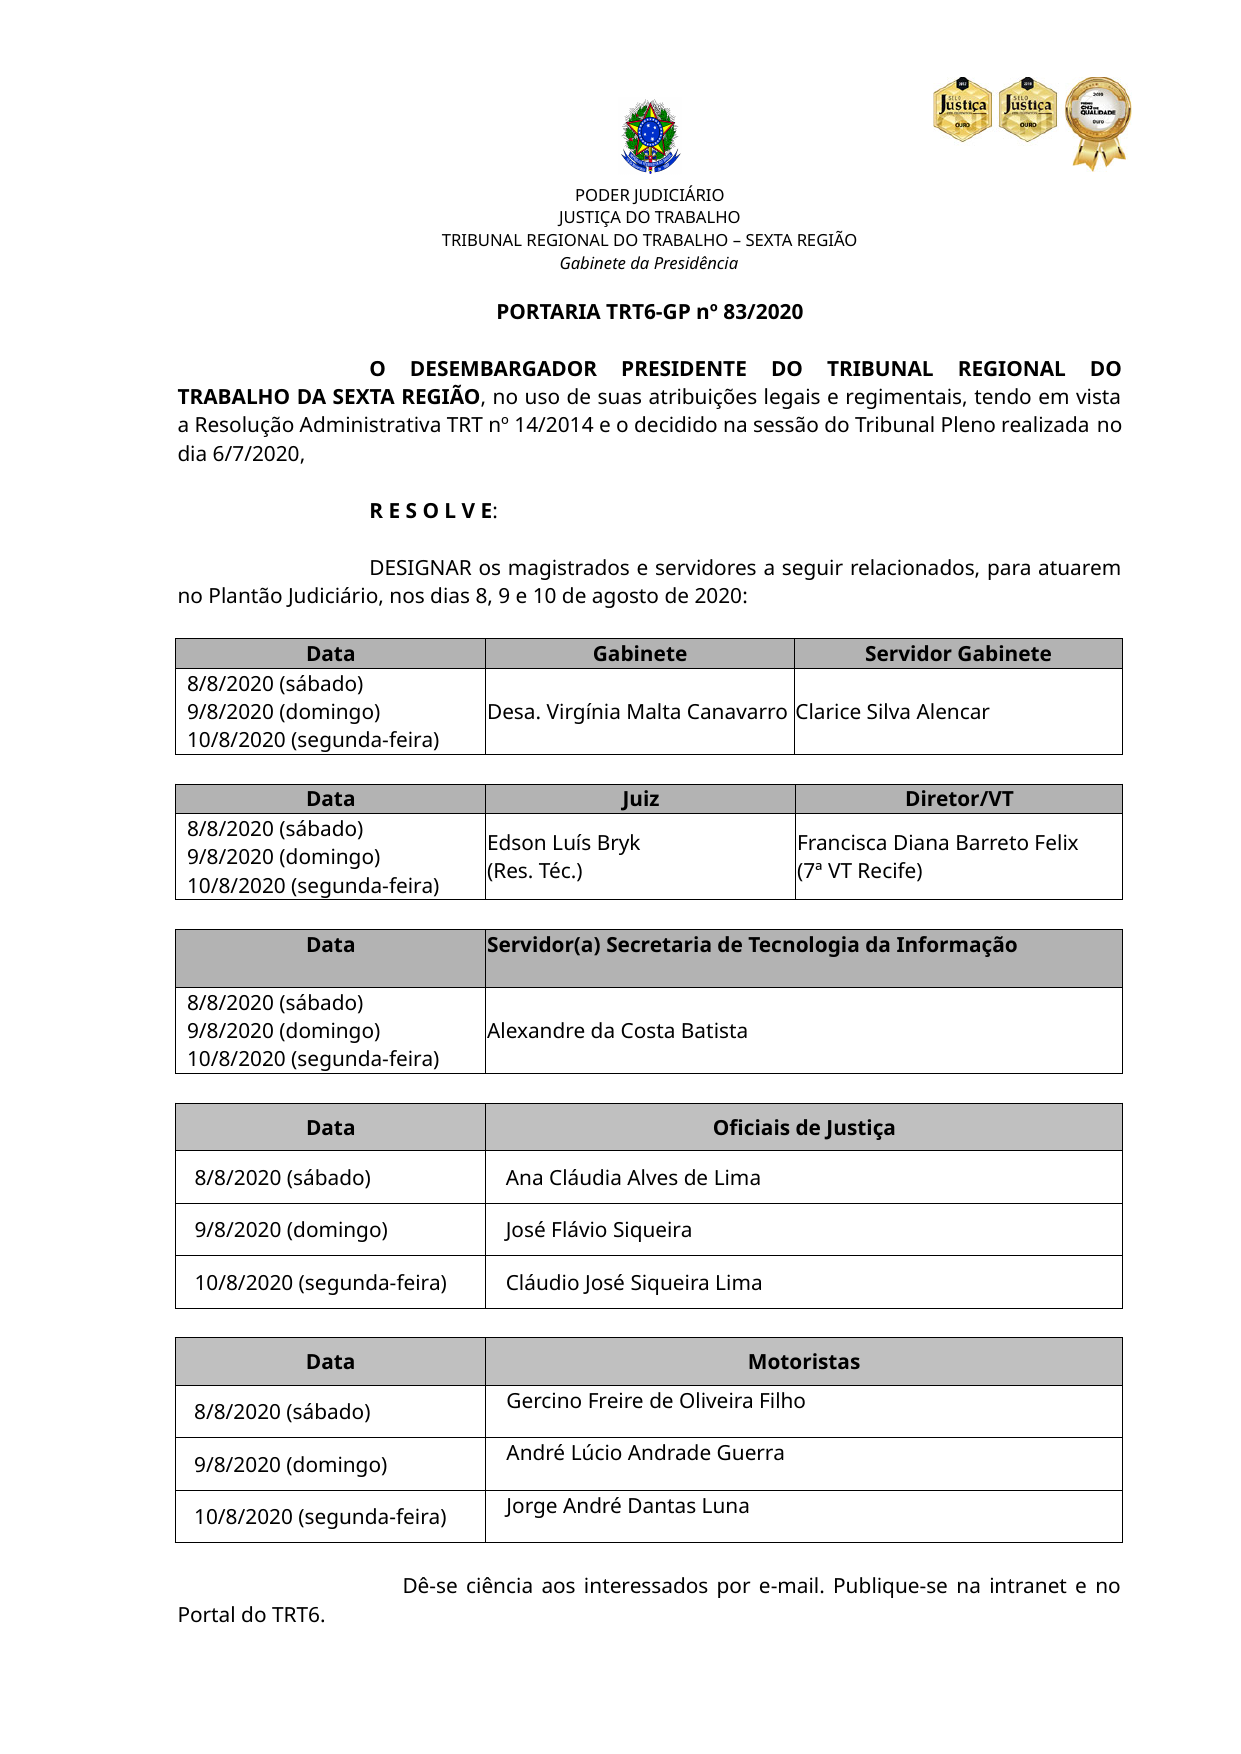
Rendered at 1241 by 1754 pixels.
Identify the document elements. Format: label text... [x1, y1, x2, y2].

table_header Servidor(a) Secretaria de Tecnologia da Informação [486, 930, 1122, 987]
table_header Data [176, 785, 485, 813]
table_cell 9/8/2020 (domingo) [176, 1204, 485, 1255]
text O DESEMBARGADOR PRESIDENTE DO TRIBUNAL REGIONAL DO TRABALHO DA SEXTA REGIÃO, no uso de suas atribuições legais e regimentais, tendo em vista a Resolução Administrativa TRT nº 14/2014 e o decidido na sessão do Tribunal Pleno realizada no dia 6/7/2020, [177, 354, 1122, 467]
picture [933, 77, 1132, 172]
table_header Diretor/VT [796, 785, 1122, 813]
table_header Servidor Gabinete [795, 639, 1122, 668]
table_cell Gercino Freire de Oliveira Filho [486, 1386, 1122, 1437]
table_header Data [176, 1104, 485, 1150]
table_cell 8/8/2020 (sábado) [176, 1151, 485, 1203]
table_cell Francisca Diana Barreto Felix (7ª VT Recife) [796, 814, 1122, 899]
table_header Data [176, 930, 485, 987]
table_cell Desa. Virgínia Malta Canavarro [486, 669, 794, 754]
table_cell 10/8/2020 (segunda-feira) [176, 1256, 485, 1308]
table_cell 8/8/2020 (sábado) 9/8/2020 (domingo) 10/8/2020 (segunda-feira) [176, 669, 485, 754]
text Dê-se ciência aos interessados por e-mail. Publique-se na intranet e no Portal do TRT6. [177, 1572, 1122, 1628]
table_header Juiz [486, 785, 795, 813]
text PORTARIA TRT6-GP nº 83/2020 [177, 297, 1122, 325]
table_cell Clarice Silva Alencar [795, 669, 1122, 754]
table_header Data [176, 1338, 485, 1385]
table_header Data [176, 639, 485, 668]
table_cell André Lúcio Andrade Guerra [486, 1438, 1122, 1490]
table_cell 8/8/2020 (sábado) [176, 1386, 485, 1437]
text R E S O L V E: [233, 496, 1122, 524]
table_cell Edson Luís Bryk (Res. Téc.) [486, 814, 795, 899]
table_cell Cláudio José Siqueira Lima [486, 1256, 1122, 1308]
table_cell 10/8/2020 (segunda-feira) [176, 1491, 485, 1542]
table_header Motoristas [486, 1338, 1122, 1385]
table_cell José Flávio Siqueira [486, 1204, 1122, 1255]
table_cell 8/8/2020 (sábado) 9/8/2020 (domingo) 10/8/2020 (segunda-feira) [176, 814, 485, 899]
table_cell 8/8/2020 (sábado) 9/8/2020 (domingo) 10/8/2020 (segunda-feira) [176, 988, 485, 1073]
table_cell Ana Cláudia Alves de Lima [486, 1151, 1122, 1203]
table_cell 9/8/2020 (domingo) [176, 1438, 485, 1490]
table_cell Alexandre da Costa Batista [486, 988, 1122, 1073]
picture [618, 97, 682, 175]
table_cell Jorge André Dantas Luna [486, 1491, 1122, 1542]
text DESIGNAR os magistrados e servidores a seguir relacionados, para atuarem no Plantão Judiciário, nos dias 8, 9 e 10 de agosto de 2020: [177, 553, 1122, 610]
table_header Gabinete [486, 639, 794, 668]
table_header Oficiais de Justiça [486, 1104, 1122, 1150]
